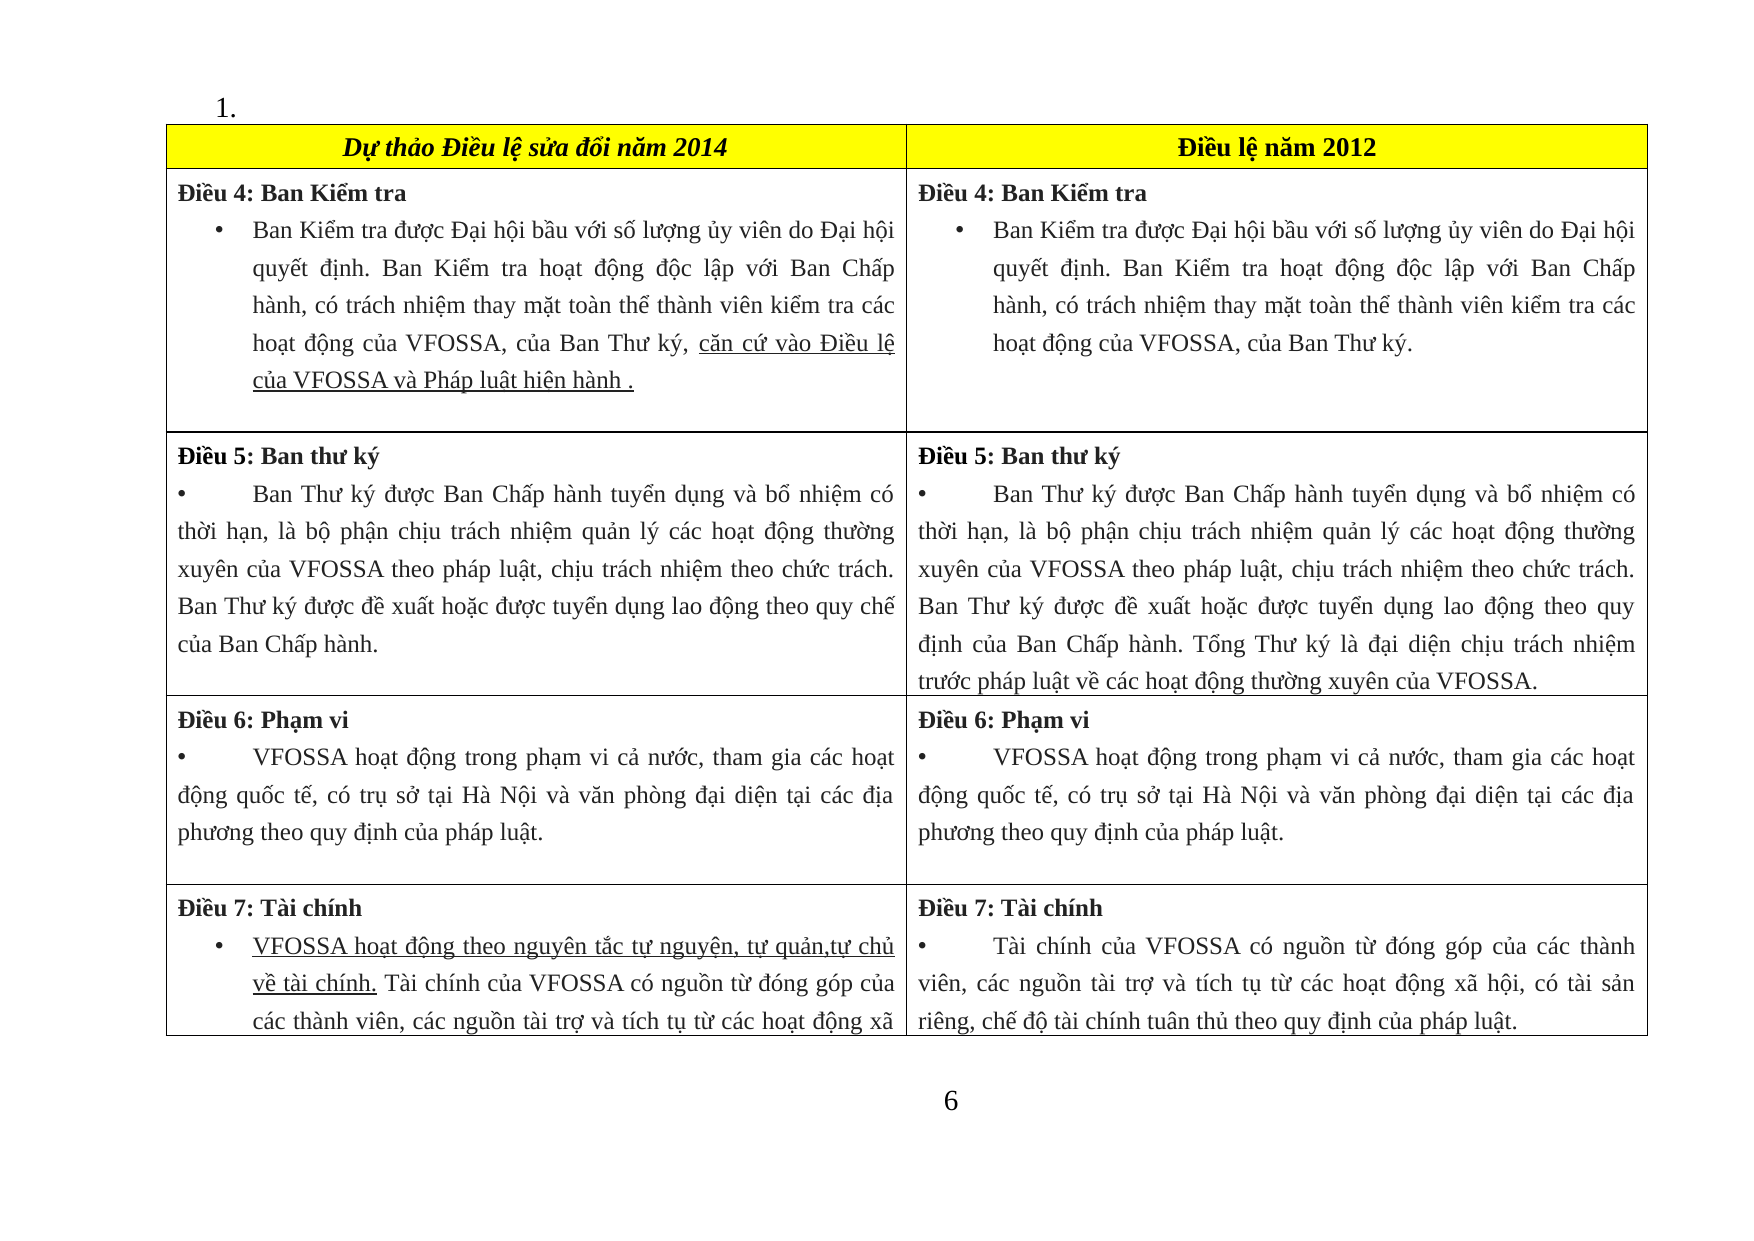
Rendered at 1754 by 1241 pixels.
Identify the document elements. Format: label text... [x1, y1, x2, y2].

table_cell Điều 6: Phạm vi VFOSSA hoạt động trong phạm vi cả nước, tham gia các hoạt động quốc tế, có trụ sở tại Hà Nội và văn phòng đại diện tại các địa phương theo quy định của pháp luật. [907, 696, 1647, 883]
table_cell Điều 7: Tài chính Tài chính của VFOSSA có nguồn từ đóng góp của các thành viên, các nguồn tài trợ và tích tụ từ các hoạt động xã hội, có tài sản riêng, chế độ tài chính tuân thủ theo quy định của pháp luật. [907, 885, 1647, 1034]
table_header Điều lệ năm 2012 [907, 125, 1647, 168]
table_header Dự thảo Điều lệ sửa đổi năm 2014 [167, 125, 906, 168]
table_cell Điều 5: Ban thư ký Ban Thư ký được Ban Chấp hành tuyển dụng và bổ nhiệm có thời hạn, là bộ phận chịu trách nhiệm quản lý các hoạt động thường xuyên của VFOSSA theo pháp luật, chịu trách nhiệm theo chức trách. Ban Thư ký được đề xuất hoặc được tuyển dụng lao động theo quy định của Ban Chấp hành. Tổng Thư ký là đại diện chịu trách nhiệm trước pháp luật về các hoạt động thường xuyên của VFOSSA. [907, 433, 1647, 695]
table_cell Điều 7: Tài chính VFOSSA hoạt động theo nguyên tắc tự nguyện, tự quản,tự chủ về tài chính. Tài chính của VFOSSA có nguồn từ đóng góp của các thành viên, các nguồn tài trợ và tích tụ từ các hoạt động xã [167, 885, 906, 1034]
table_cell Điều 4: Ban Kiểm tra Ban Kiểm tra được Đại hội bầu với số lượng ủy viên do Đại hội quyết định. Ban Kiểm tra hoạt động độc lập với Ban Chấp hành, có trách nhiệm thay mặt toàn thể thành viên kiểm tra các hoạt động của VFOSSA, của Ban Thư ký. [907, 169, 1647, 431]
table_cell Điều 4: Ban Kiểm tra Ban Kiểm tra được Đại hội bầu với số lượng ủy viên do Đại hội quyết định. Ban Kiểm tra hoạt động độc lập với Ban Chấp hành, có trách nhiệm thay mặt toàn thể thành viên kiểm tra các hoạt động của VFOSSA, của Ban Thư ký, căn cứ vào Điều lệ của VFOSSA và Pháp luật hiện hành . [167, 169, 906, 431]
table_cell Điều 6: Phạm vi VFOSSA hoạt động trong phạm vi cả nước, tham gia các hoạt động quốc tế, có trụ sở tại Hà Nội và văn phòng đại diện tại các địa phương theo quy định của pháp luật. [167, 696, 906, 883]
table_cell Điều 5: Ban thư ký Ban Thư ký được Ban Chấp hành tuyển dụng và bổ nhiệm có thời hạn, là bộ phận chịu trách nhiệm quản lý các hoạt động thường xuyên của VFOSSA theo pháp luật, chịu trách nhiệm theo chức trách. Ban Thư ký được đề xuất hoặc được tuyển dụng lao động theo quy chế của Ban Chấp hành. [167, 433, 906, 695]
